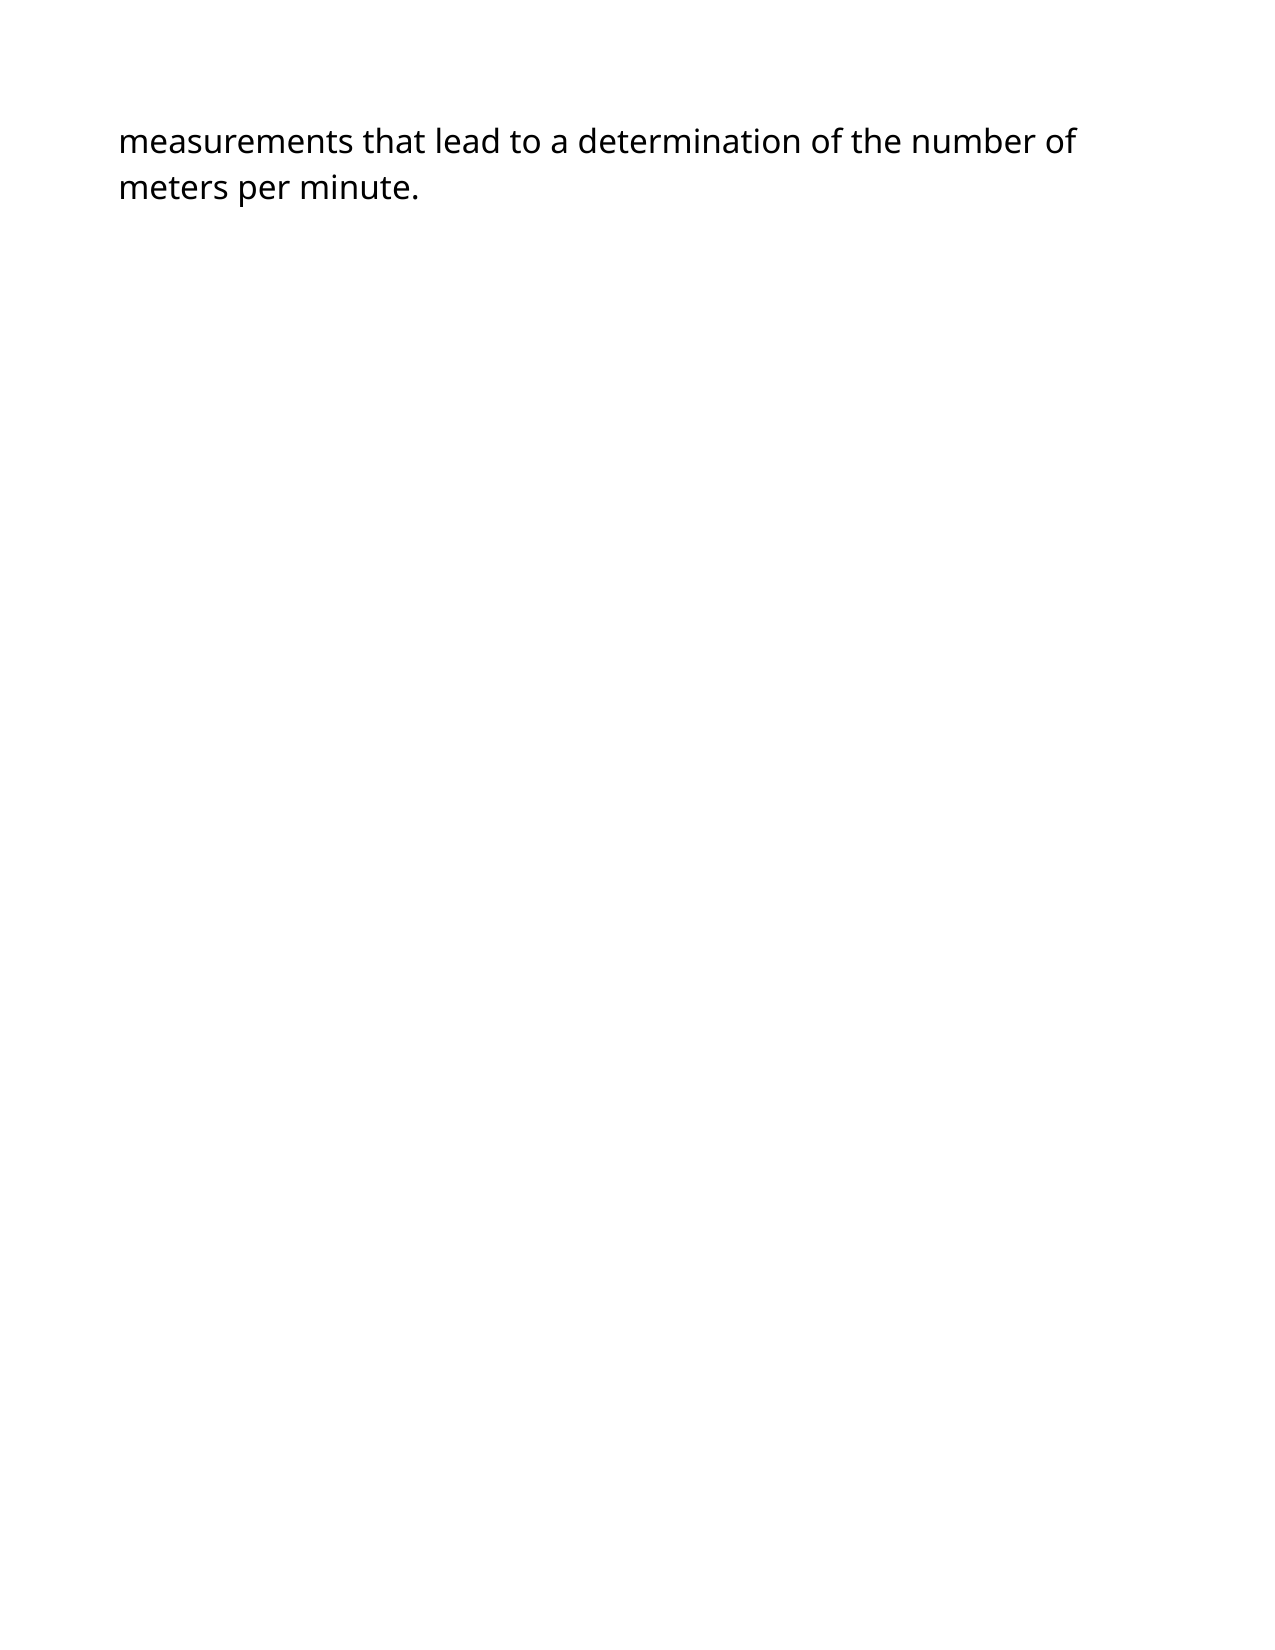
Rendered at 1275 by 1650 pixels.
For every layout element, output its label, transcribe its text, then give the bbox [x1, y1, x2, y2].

text measurements that lead to a determination of the number of meters per minute. [118, 118, 1157, 209]
